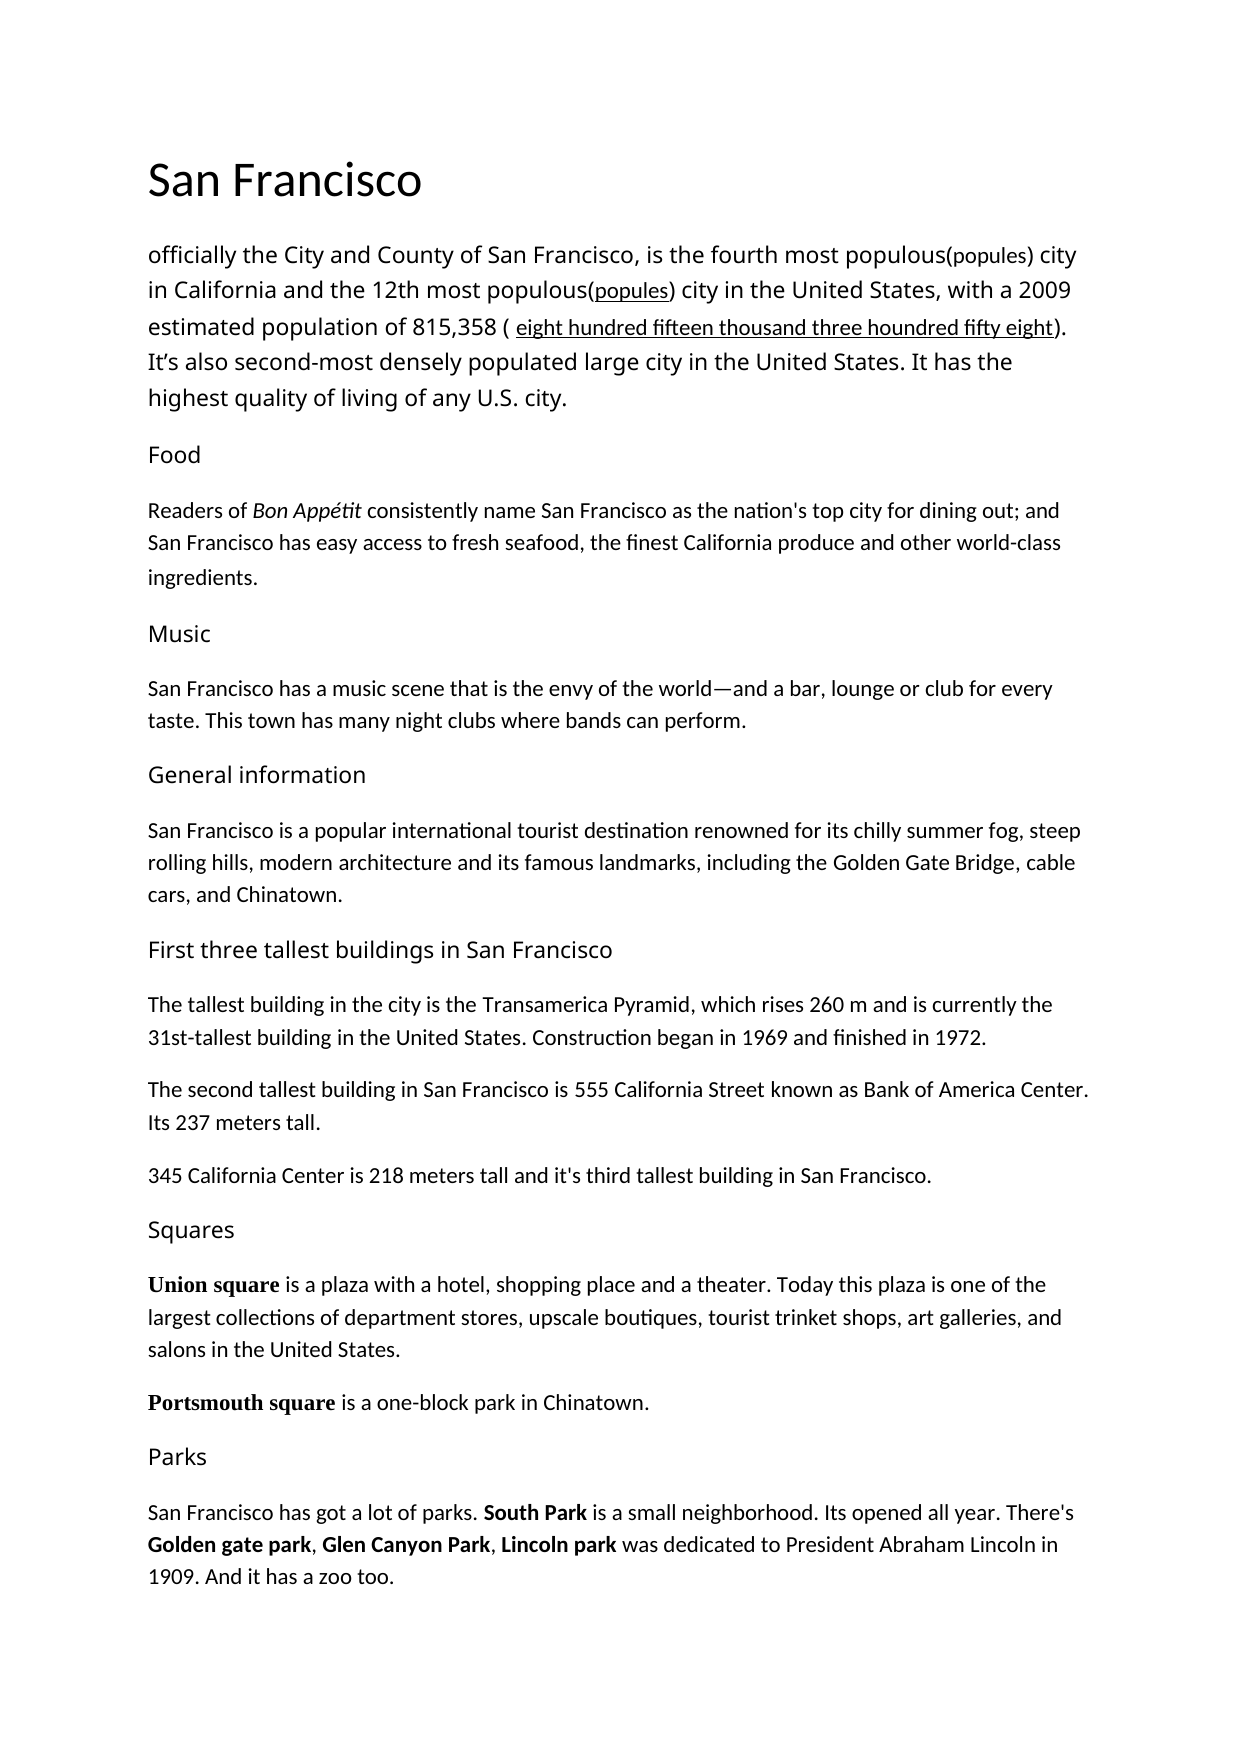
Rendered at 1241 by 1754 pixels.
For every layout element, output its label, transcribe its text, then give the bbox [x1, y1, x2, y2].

text Food [148, 439, 1093, 470]
text Music [148, 617, 1093, 649]
text San Francisco is a popular international tourist destination renowned for its chilly summer fog, steep rolling hills, modern architecture and its famous landmarks, including the Golden Gate Bridge, cable cars, and Chinatown. [148, 816, 1093, 909]
text San Francisco has a music scene that is the envy of the world—and a bar, lounge or club for every taste. This town has many night clubs where bands can perform. [148, 674, 1093, 734]
text General information [148, 759, 1093, 791]
text Union square is a plaza with a hotel, shopping place and a theater. Today this plaza is one of the largest collections of department stores, upscale boutiques, tourist trinket shops, art galleries, and salons in the United States. [148, 1271, 1093, 1363]
text Portsmouth square is a one-block park in Chinatown. [148, 1388, 1093, 1416]
text Squares [148, 1214, 1093, 1245]
text 345 California Center is 218 meters tall and it's third tallest building in San Francisco. [148, 1161, 1093, 1189]
text San Francisco [148, 148, 1093, 209]
text The second tallest building in San Francisco is 555 California Street known as Bank of America Center. Its 237 meters tall. [148, 1076, 1093, 1136]
text First three tallest buildings in San Francisco [148, 934, 1093, 965]
text The tallest building in the city is the Transamerica Pyramid, which rises 260 m and is currently the 31st-tallest building in the United States. Construction began in 1969 and finished in 1972. [148, 990, 1093, 1051]
text San Francisco has got a lot of parks. South Park is a small neighborhood. Its opened all year. There's Golden gate park, Glen Canyon Park, Lincoln park was dedicated to President Abraham Lincoln in 1909. And it has a zoo too. [148, 1498, 1093, 1590]
text officially the City and County of San Francisco, is the fourth most populous(popules) city in California and the 12th most populous(popules) city in the United States, with a 2009 estimated population of 815,358 ( eight hundred fifteen thousand three houndred fifty eight). It’s also second-most densely populated large city in the United States. It has the highest quality of living of any U.S. city. [148, 238, 1093, 413]
text Readers of Bon Appétit consistently name San Francisco as the nation's top city for dining out; and San Francisco has easy access to fresh seafood, the finest California produce and other world-class ingredients. [148, 496, 1093, 592]
text Parks [148, 1441, 1093, 1472]
